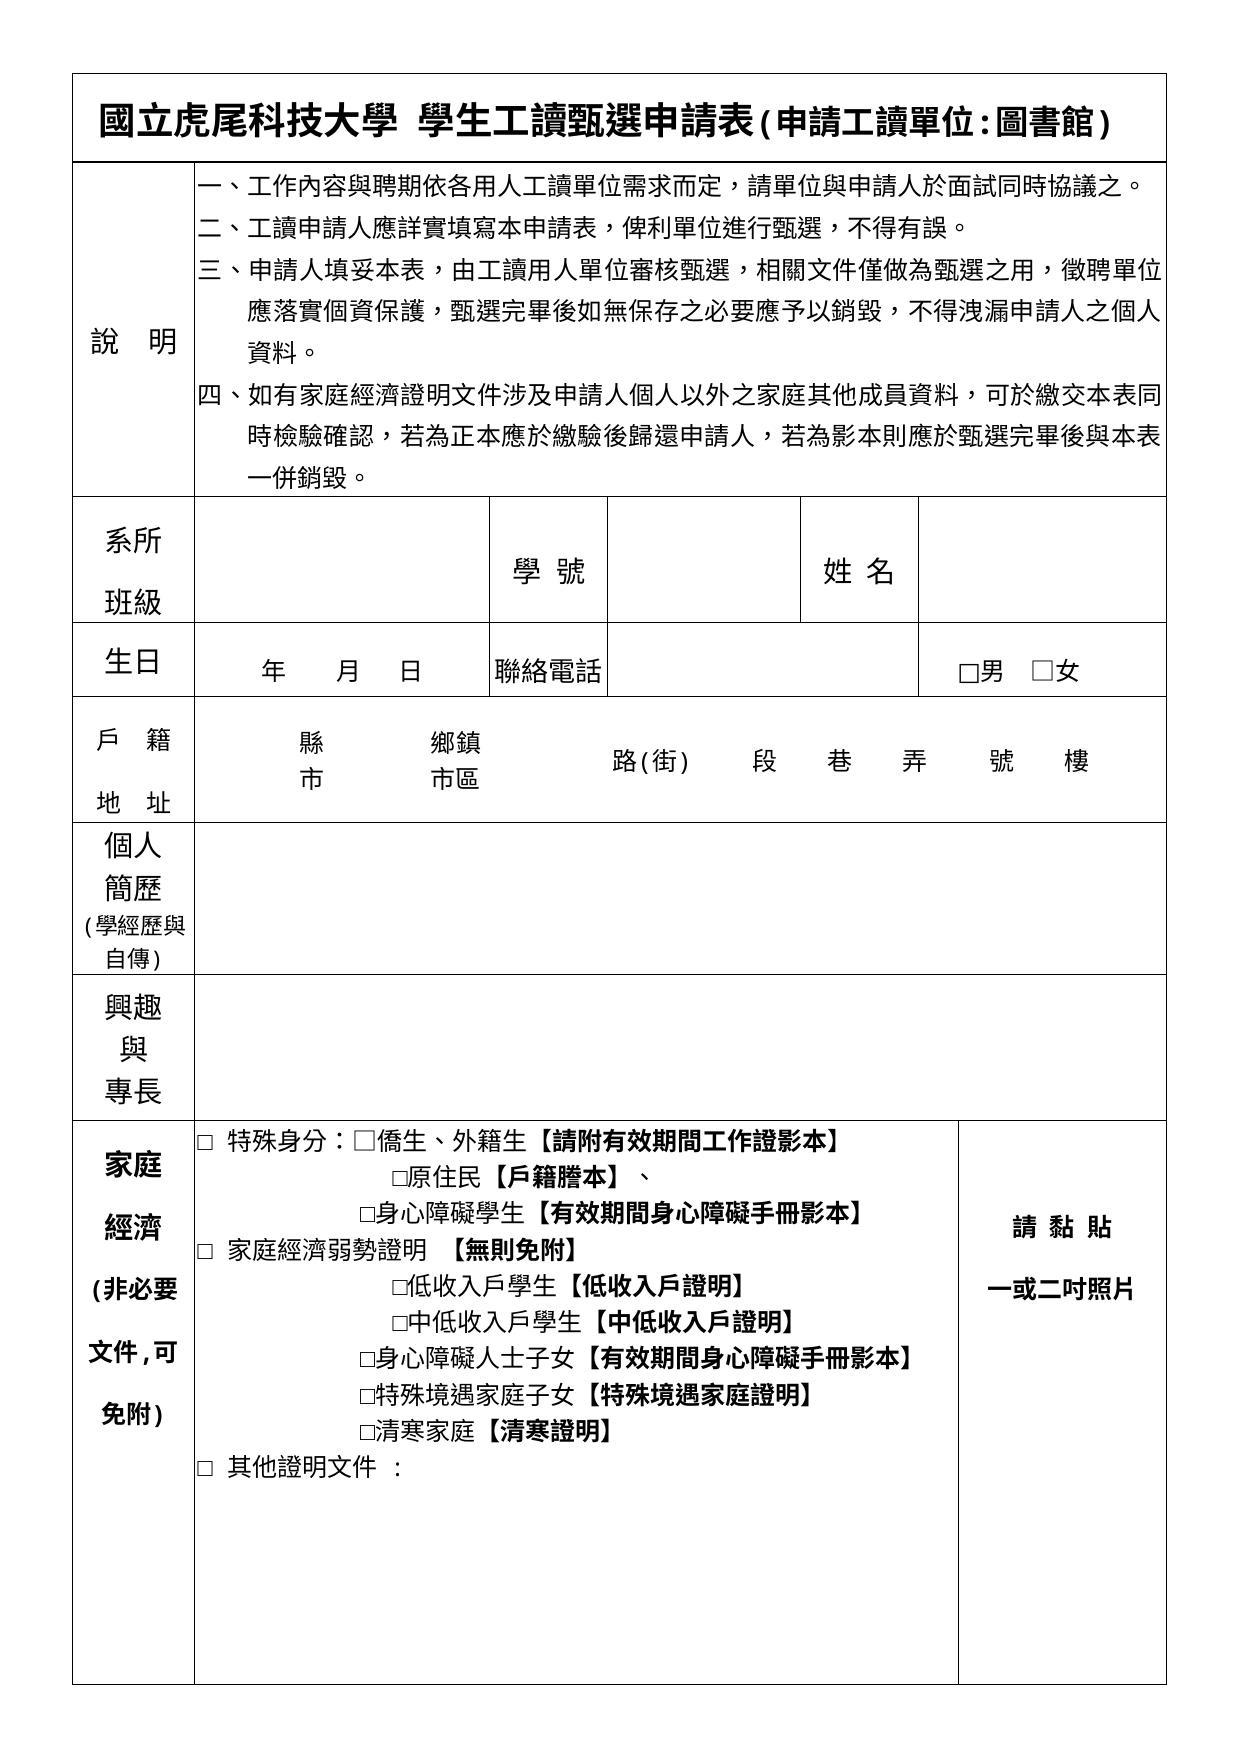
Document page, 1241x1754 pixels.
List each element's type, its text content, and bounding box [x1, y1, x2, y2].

table_cell [1181, 696, 1196, 822]
table_cell [1196, 622, 1206, 696]
table_cell 說 明 [73, 163, 194, 496]
table_cell [608, 497, 800, 622]
table_header 國立虎尾科技大學 學生工讀甄選申請表(申請工讀單位:圖書館) [73, 74, 1166, 161]
table_cell [1196, 696, 1206, 822]
table_cell [1181, 974, 1196, 1120]
table_cell [1170, 161, 1181, 496]
table_cell [1196, 496, 1206, 622]
table_cell [1170, 496, 1181, 622]
table_cell [608, 623, 918, 696]
table_cell [1196, 1120, 1206, 1684]
table_cell 年 月 日 [195, 623, 489, 696]
table_cell [195, 975, 1166, 1120]
table_cell 興趣 與 專長 [73, 975, 194, 1120]
table_cell [1170, 696, 1181, 822]
table_cell 一、工作內容與聘期依各用人工讀單位需求而定，請單位與申請人於面試同時協議之。 二、工讀申請人應詳實填寫本申請表，俾利單位進行甄選，不得有誤。 三、申請人填妥本表，由工讀用人單位審核甄選，相關文件僅做為甄選之用，徵聘單位應落實個資保護，甄選完畢後如無保存之必要應予以銷毀，不得洩漏申請人之個人資料。 四、如有家庭經濟證明文件涉及申請人個人以外之家庭其他成員資料，可於繳交本表同時檢驗確認，若為正本應於繳驗後歸還申請人，若為影本則應於甄選完畢後與本表一併銷毀。 [195, 163, 1166, 496]
table_cell [919, 497, 1166, 622]
table_cell [1170, 1120, 1181, 1684]
table_cell 聯絡電話 [490, 623, 607, 696]
table_header [1170, 73, 1181, 161]
table_cell [1196, 974, 1206, 1120]
table_cell 學 號 [490, 497, 607, 622]
table_cell 縣市 [297, 697, 334, 822]
table_cell [1181, 161, 1196, 496]
table_header [1181, 73, 1196, 161]
table_cell □男 □女 [919, 623, 1166, 696]
table_cell [1181, 822, 1196, 974]
table_cell [1167, 622, 1196, 696]
table_cell [1196, 822, 1206, 974]
table_cell [1196, 161, 1206, 496]
table_cell 姓 名 [801, 497, 918, 622]
table_cell [1181, 1120, 1196, 1684]
table_cell 生日 [73, 623, 194, 696]
table_cell 家庭 經濟 (非必要 文件,可 免附) [73, 1121, 194, 1684]
table_cell [334, 697, 428, 822]
table_cell 系所 班級 [73, 497, 194, 622]
table_cell [195, 823, 1166, 974]
table_cell [1181, 496, 1196, 622]
table_cell □ 特殊身分：□僑生、外籍生【請附有效期間工作證影本】 □原住民【戶籍謄本】、 □身心障礙學生【有效期間身心障礙手冊影本】 □ 家庭經濟弱勢證明 【無則免附】 □低收入戶學生【低收入戶證明】 □中低收入戶學生【中低收入戶證明】 □身心障礙人士子女【有效期間身心障礙手冊影本】 □特殊境遇家庭子女【特殊境遇家庭證明】 □清寒家庭【清寒證明】 □ 其他證明文件 : [195, 1121, 958, 1684]
table_header [1196, 73, 1206, 161]
table_cell 路(街) 段 巷 弄 號 樓 [484, 697, 1166, 822]
table_cell [1170, 822, 1181, 974]
table_cell 鄉鎮市區 [428, 697, 484, 822]
table_cell [195, 697, 297, 822]
table_cell 個人 簡歷 (學經歷與自傳) [73, 823, 194, 974]
table_cell [1170, 974, 1181, 1120]
table_cell 戶 籍 地 址 [73, 697, 194, 822]
table_cell 請 黏 貼 一或二吋照片 [959, 1121, 1166, 1684]
table_cell [195, 497, 489, 622]
